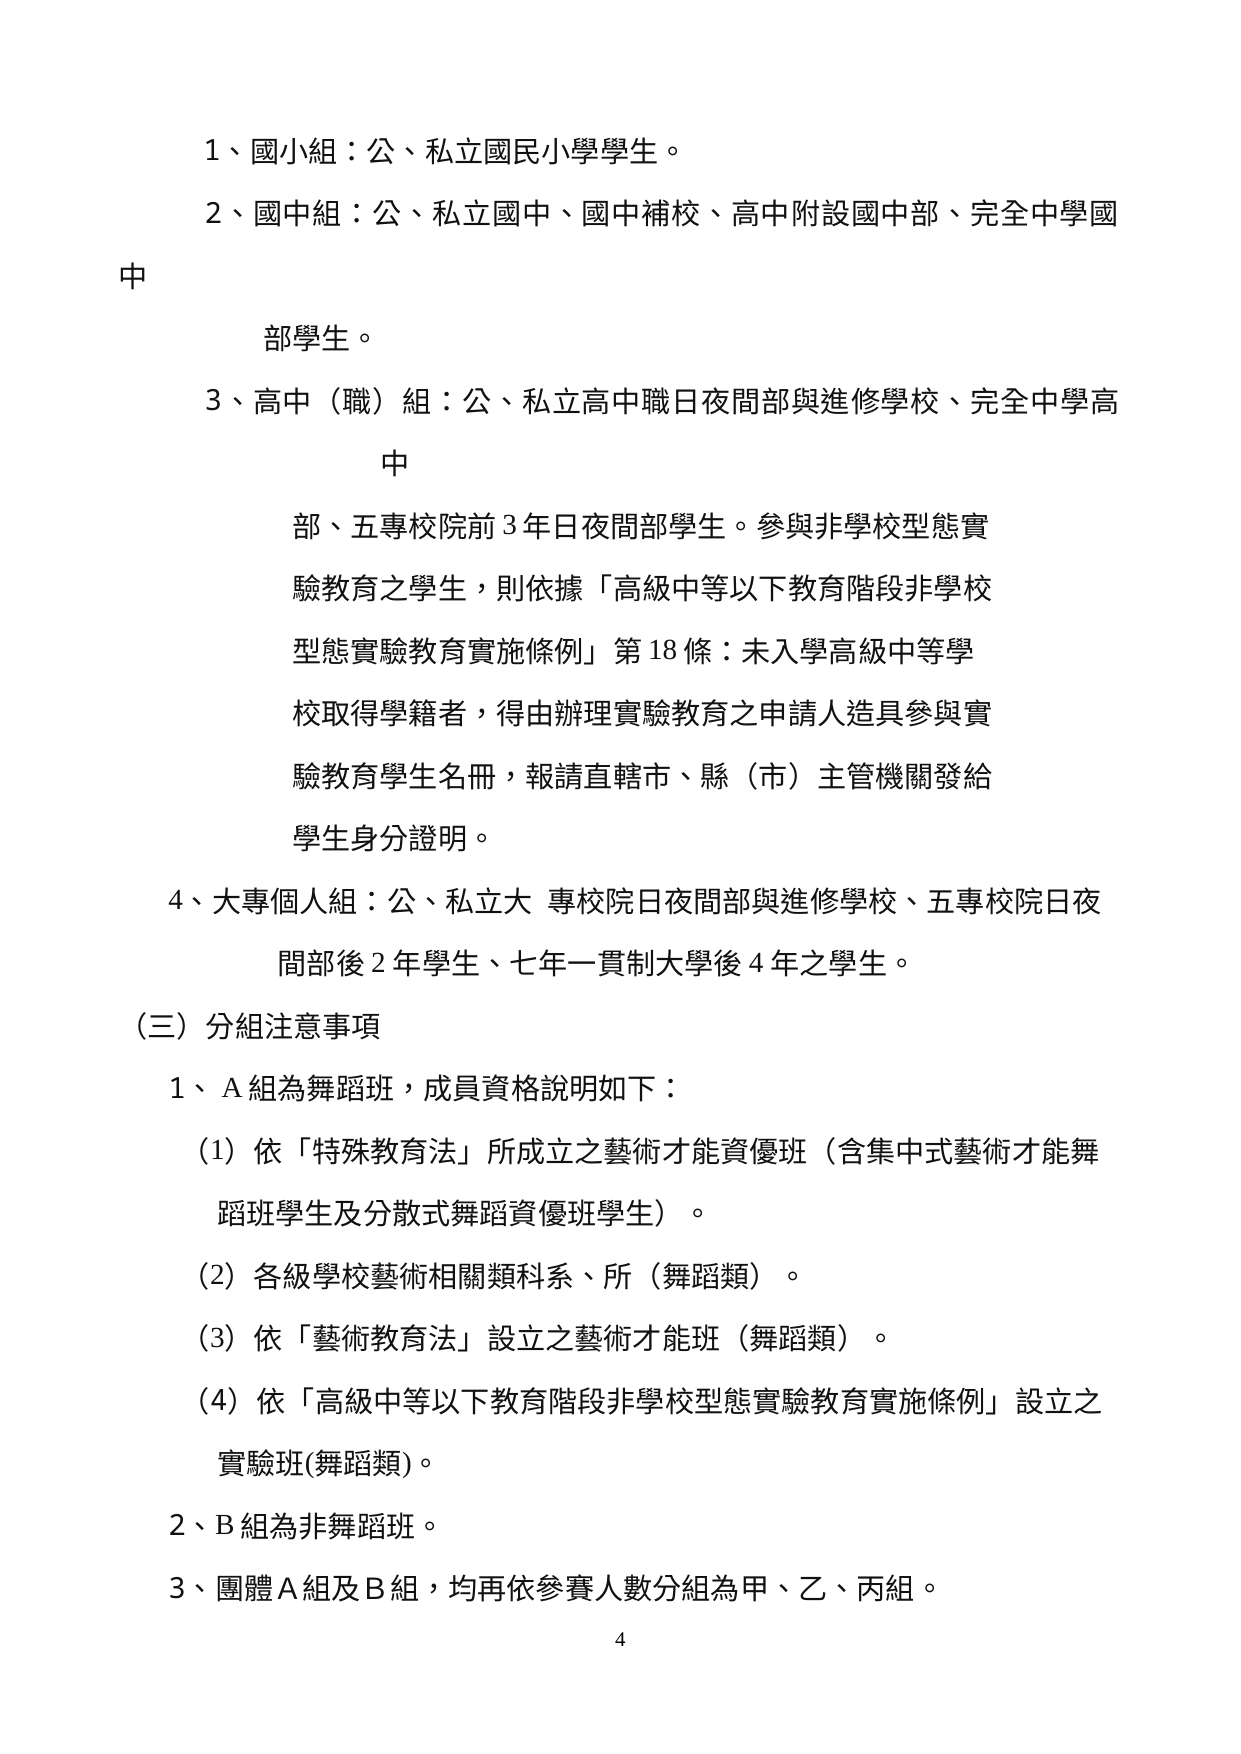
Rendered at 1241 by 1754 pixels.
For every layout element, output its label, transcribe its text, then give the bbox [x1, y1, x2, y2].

text （4）依「高級中等以下教育階段非學校型態實驗教育實施條例」設立之 [181, 1358, 1122, 1420]
text 驗教育之學生，則依據「高級中等以下教育階段非學校 [168, 545, 1122, 608]
text （3）依「藝術教育法」設立之藝術才能班（舞蹈類）。 [181, 1295, 1122, 1358]
text （2）各級學校藝術相關類科系、所（舞蹈類）。 [181, 1233, 1122, 1295]
text 3、團體Ａ組及Ｂ組，均再依參賽人數分組為甲、乙、丙組。 [118, 1545, 1122, 1608]
text （三）分組注意事項 [118, 983, 1122, 1045]
text 校取得學籍者，得由辦理實驗教育之申請人造具參與實 [168, 670, 1122, 733]
text 間部後2 年學生、七年一貫制大學後4 年之學生。 [168, 920, 1122, 983]
text 2、B組為非舞蹈班。 [118, 1483, 1122, 1545]
text 學生身分證明。 [168, 795, 1122, 858]
text 型態實驗教育實施條例」第18條：未入學高級中等學 [168, 608, 1122, 670]
text 蹈班學生及分散式舞蹈資優班學生）。 [181, 1170, 1122, 1233]
text 驗教育學生名冊，報請直轄市、縣（市）主管機關發給 [168, 733, 1122, 795]
text 1、 A組為舞蹈班，成員資格說明如下： [118, 1045, 1122, 1108]
text 4、大專個人組：公、私立大 專校院日夜間部與進修學校、五專校院日夜 [168, 858, 1122, 920]
text 2、國中組：公、私立國中、國中補校、高中附設國中部、完全中學國中 [118, 170, 1122, 295]
text 部、五專校院前3年日夜間部學生。參與非學校型態實 [168, 483, 1122, 545]
text 實驗班(舞蹈類)。 [181, 1420, 1122, 1483]
text 部學生。 [118, 295, 1122, 358]
text （1）依「特殊教育法」所成立之藝術才能資優班（含集中式藝術才能舞 [181, 1108, 1122, 1170]
text 3、高中（職）組：公、私立高中職日夜間部與進修學校、完全中學高中 [168, 358, 1122, 483]
text 1、國小組：公、私立國民小學學生。 [118, 108, 1122, 170]
